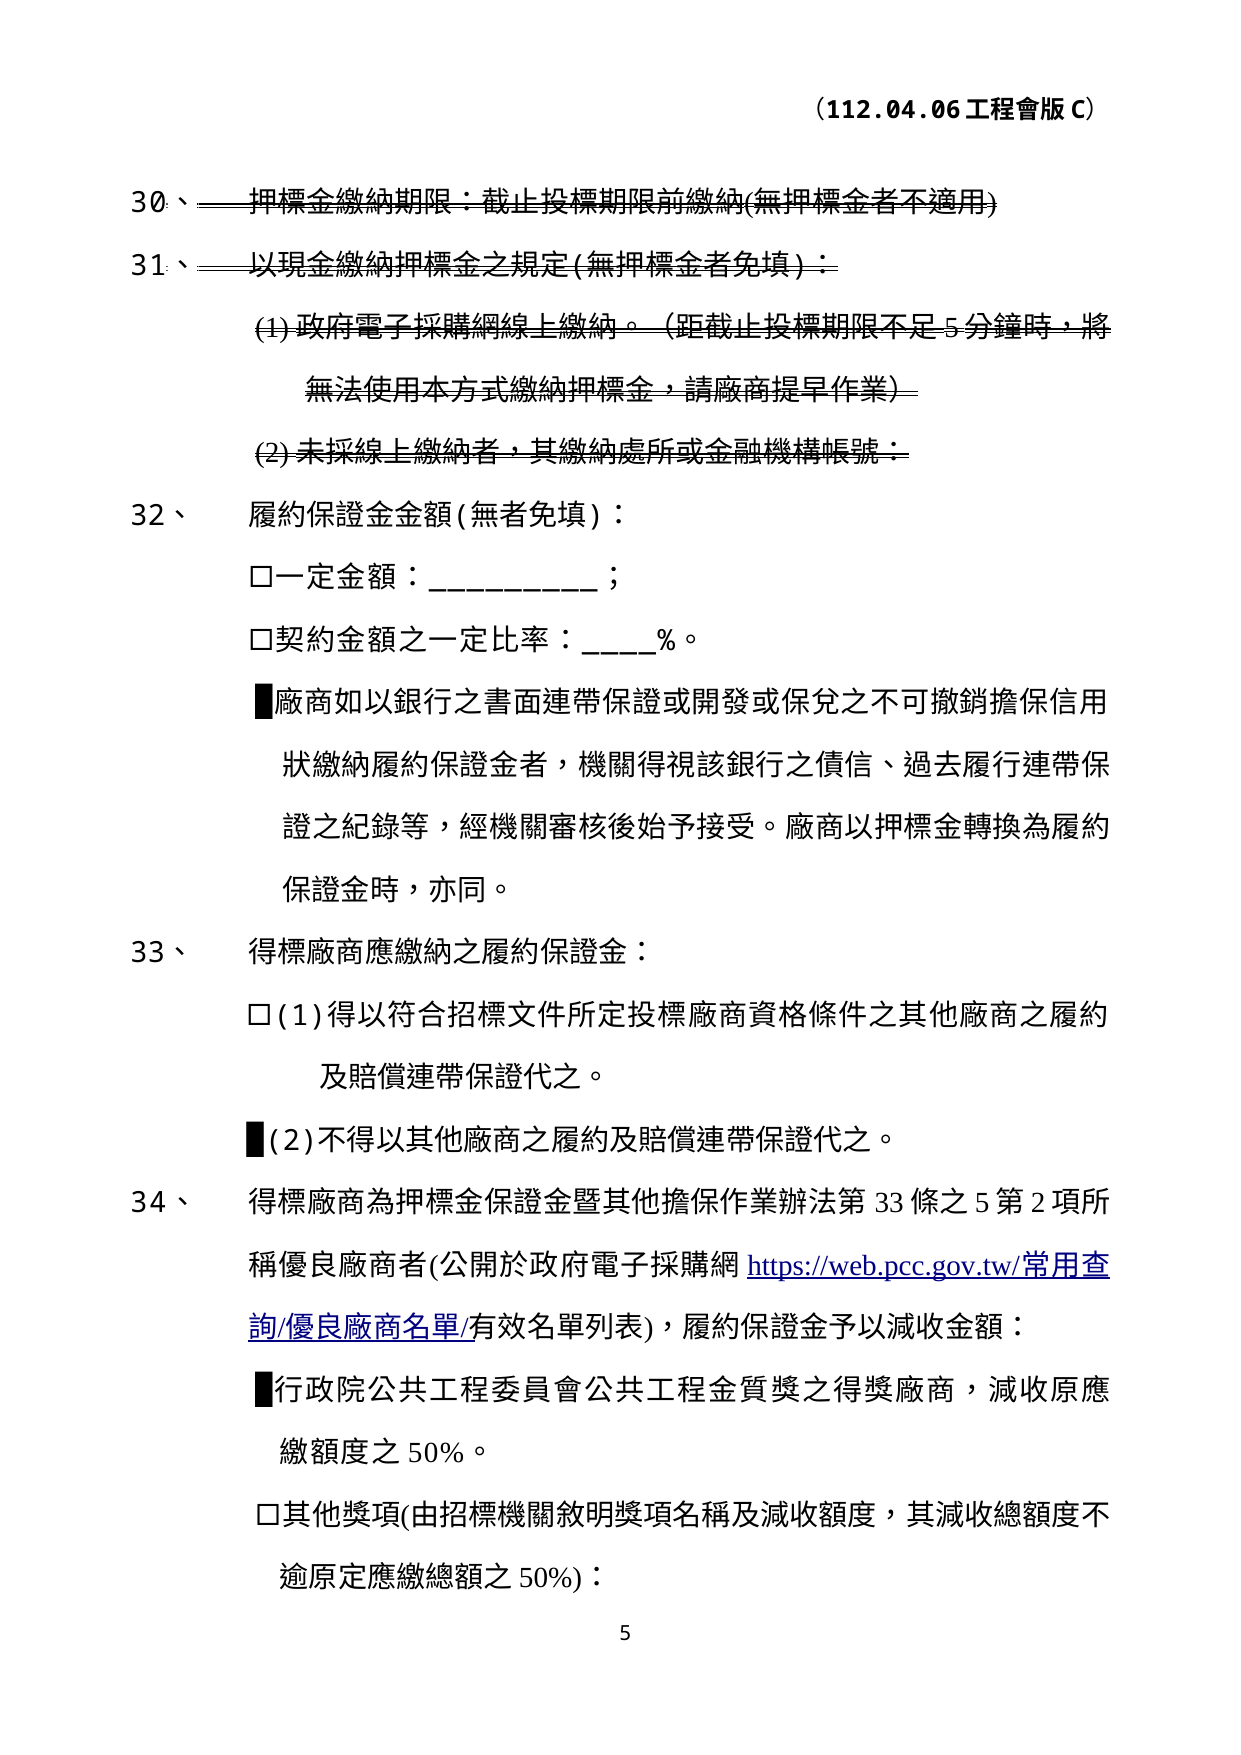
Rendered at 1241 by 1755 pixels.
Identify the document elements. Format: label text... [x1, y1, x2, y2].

list 得標廠商應繳納之履約保證金： [130, 908, 1110, 971]
text █廠商如以銀行之書面連帶保證或開發或保兌之不可撤銷擔保信用狀繳納履約保證金者，機關得視該銀行之債信、過去履行連帶保證之紀錄等，經機關審核後始予接受。廠商以押標金轉換為履約保證金時，亦同。 [255, 658, 1110, 908]
list 得標廠商為押標金保證金暨其他擔保作業辦法第33條之5第2項所稱優良廠商者(公開於政府電子採購網https://web.pcc.gov.tw/常用查詢/優良廠商名單/有效名單列表)，履約保證金予以減收金額： [130, 1158, 1110, 1346]
list 履約保證金金額(無者免填)： [130, 471, 1110, 533]
text 契約金額之一定比率：____%。 [248, 596, 1110, 658]
text 其他獎項(由招標機關敘明獎項名稱及減收額度，其減收總額度不逾原定應繳總額之50%)： [255, 1471, 1110, 1596]
list 以現金繳納押標金之規定(無押標金者免填)： [130, 221, 1110, 283]
text (1)得以符合招標文件所定投標廠商資格條件之其他廠商之履約及賠償連帶保證代之。 [246, 971, 1110, 1096]
text █(2)不得以其他廠商之履約及賠償連帶保證代之。 [246, 1096, 1110, 1158]
text (1) 政府電子採購網線上繳納。（距截止投標期限不足5分鐘時，將無法使用本方式繳納押標金，請廠商提早作業） [255, 283, 1110, 328]
list 押標金繳納期限：截止投標期限前繳納(無押標金者不適用) [130, 158, 1110, 221]
text 一定金額：_________； [248, 533, 1110, 596]
text (2) 未採線上繳納者，其繳納處所或金融機構帳號： [255, 408, 1110, 471]
text (1) 政府電子採購網線上繳納。（距截止投標期限不足5分鐘時，將無法使用本方式繳納押標金，請廠商提早作業） [255, 329, 1110, 408]
text █行政院公共工程委員會公共工程金質獎之得獎廠商，減收原應繳額度之50%。 [255, 1346, 1110, 1471]
